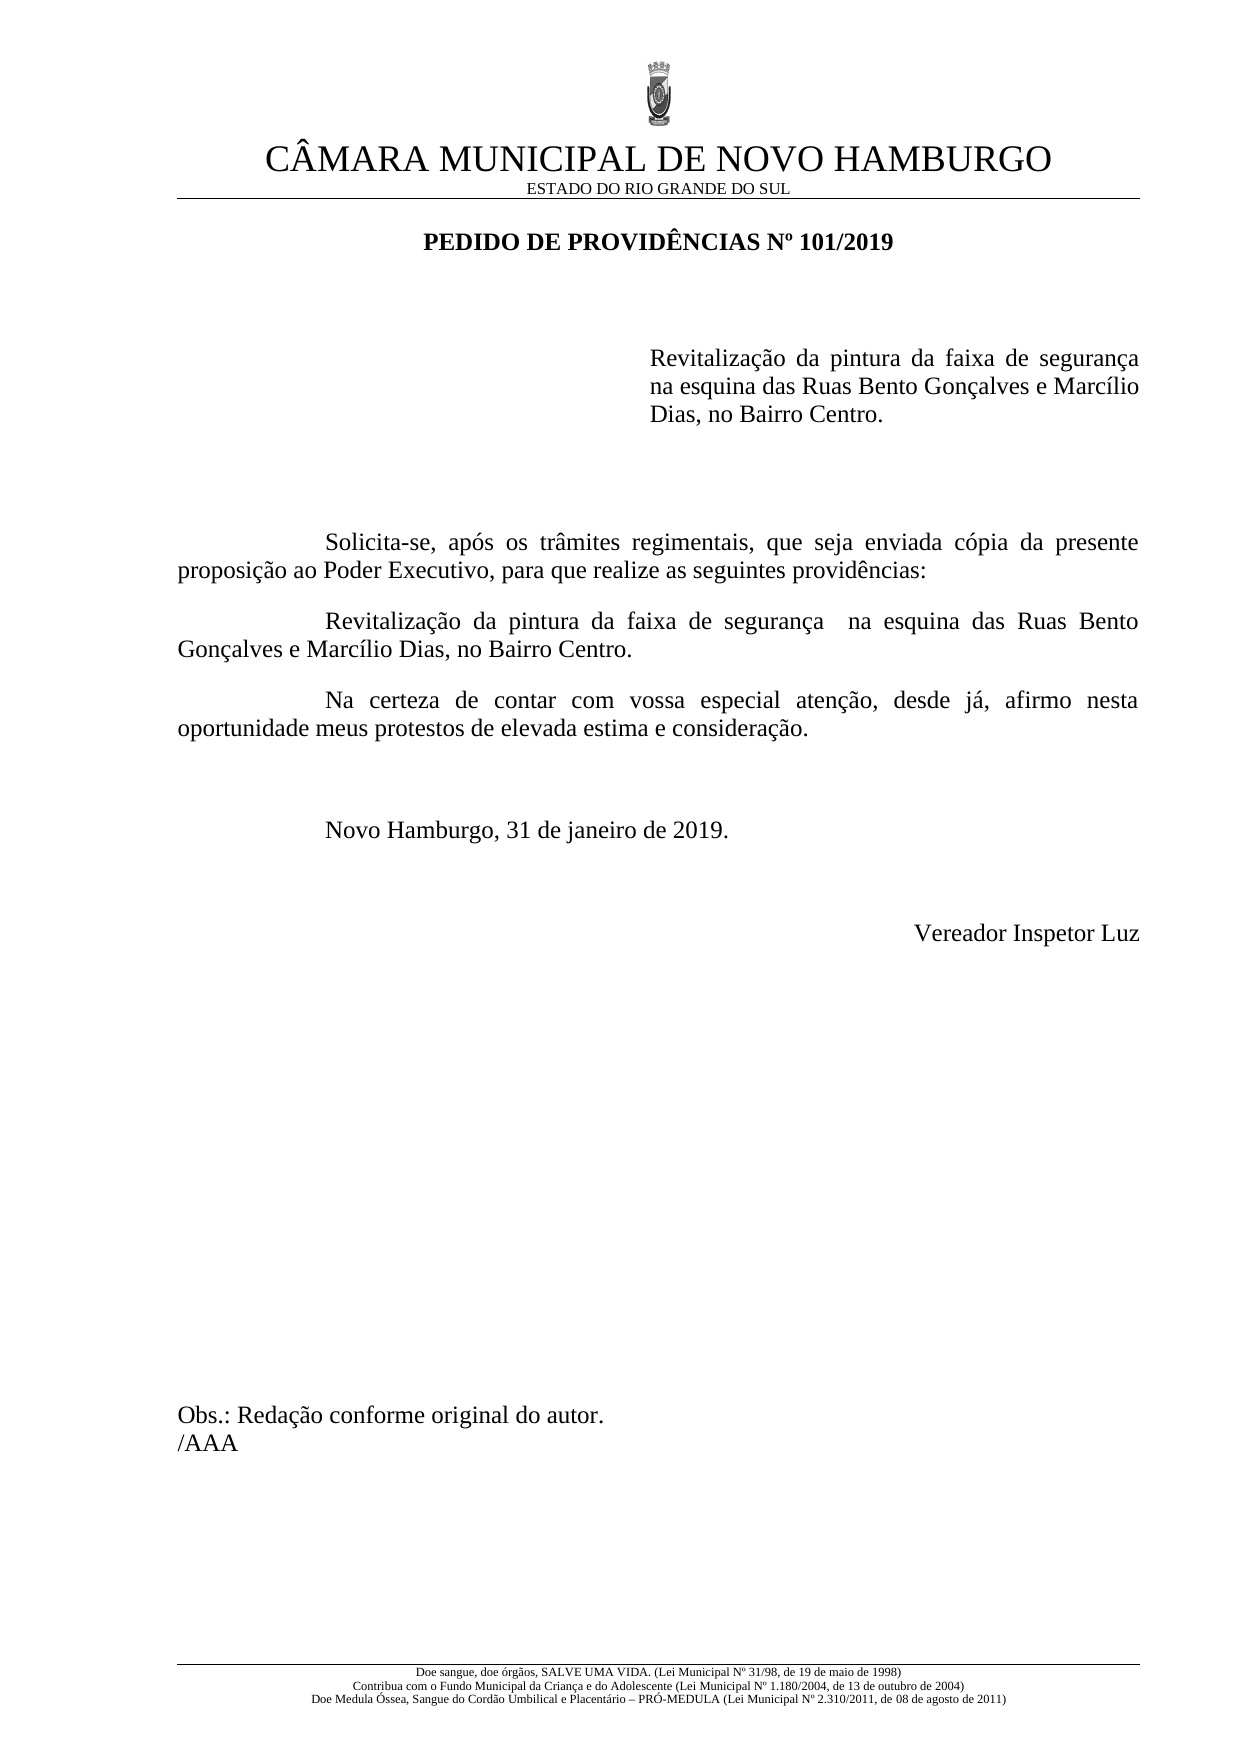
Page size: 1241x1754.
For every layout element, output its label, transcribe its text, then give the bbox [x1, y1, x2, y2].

text Obs.: Redação conforme original do autor. [177, 1401, 1140, 1429]
text Na certeza de contar com vossa especial atenção, desde já, afirmo nesta oportunidade meus protestos de elevada estima e consideração. [177, 686, 1140, 741]
list Revitalização da pintura da faixa de segurança na esquina das Ruas Bento Gonçalves e Marcílio Dias, no Bairro Centro. [649, 344, 1140, 428]
text PEDIDO DE PROVIDÊNCIAS Nº 101/2019 [177, 228, 1140, 256]
text Revitalização da pintura da faixa de segurança na esquina das Ruas Bento Gonçalves e Marcílio Dias, no Bairro Centro. [177, 607, 1140, 662]
text Solicita-se, após os trâmites regimentais, que seja enviada cópia da presente proposição ao Poder Executivo, para que realize as seguintes providências: [177, 528, 1140, 583]
text /AAA [177, 1429, 1140, 1457]
text Novo Hamburgo, 31 de janeiro de 2019. [177, 816, 1140, 844]
text Vereador Inspetor Luz [177, 919, 1140, 946]
